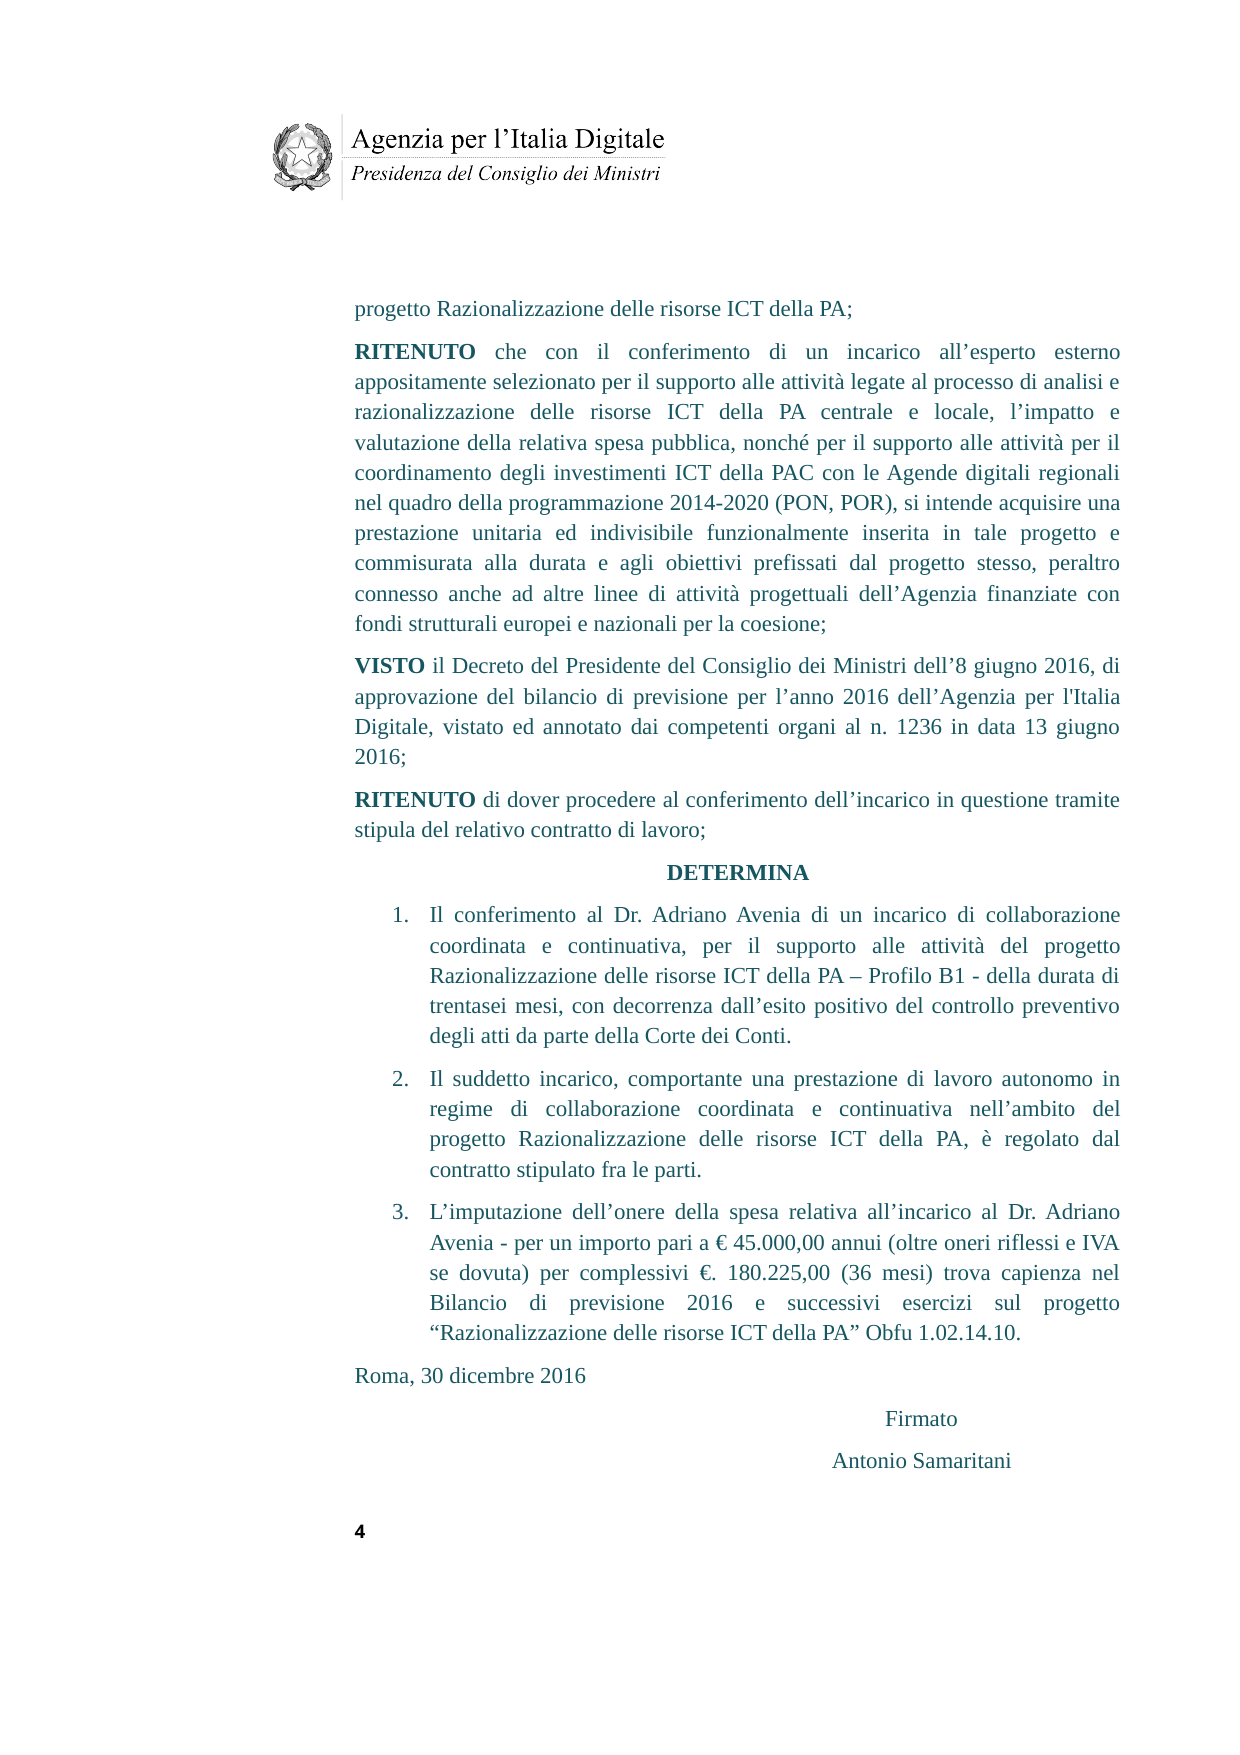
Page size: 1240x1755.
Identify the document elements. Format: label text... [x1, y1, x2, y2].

text progetto Razionalizzazione delle risorse ICT della PA; [354, 295, 1121, 322]
text DETERMINA [354, 859, 1121, 885]
list L’imputazione dell’onere della spesa relativa all’incarico al Dr. Adriano Avenia - per un importo pari a € 45.000,00 annui (oltre oneri riflessi e IVA se dovuta) per complessivi €. 180.225,00 (36 mesi) trova capienza nel Bilancio di previsione 2016 e successivi esercizi sul progetto “Razionalizzazione delle risorse ICT della PA” Obfu 1.02.14.10. [392, 1198, 1121, 1346]
text RITENUTO che con il conferimento di un incarico all’esperto esterno appositamente selezionato per il supporto alle attività legate al processo di analisi e razionalizzazione delle risorse ICT della PA centrale e locale, l’impatto e valutazione della relativa spesa pubblica, nonché per il supporto alle attività per il coordinamento degli investimenti ICT della PAC con le Agende digitali regionali nel quadro della programmazione 2014-2020 (PON, POR), si intende acquisire una prestazione unitaria ed indivisibile funzionalmente inserita in tale progetto e commisurata alla durata e agli obiettivi prefissati dal progetto stesso, peraltro connesso anche ad altre linee di attività progettuali dell’Agenzia finanziate con fondi strutturali europei e nazionali per la coesione; [354, 338, 1121, 636]
text Roma, 30 dicembre 2016 [354, 1362, 1121, 1388]
text RITENUTO di dover procedere al conferimento dell’incarico in questione tramite stipula del relativo contratto di lavoro; [354, 786, 1121, 842]
text VISTO il Decreto del Presidente del Consiglio dei Ministri dell’8 giugno 2016, di approvazione del bilancio di previsione per l’anno 2016 dell’Agenzia per l'Italia Digitale, vistato ed annotato dai competenti organi al n. 1236 in data 13 giugno 2016; [354, 653, 1121, 769]
text Firmato [804, 1405, 1121, 1431]
text Antonio Samaritani [804, 1447, 1121, 1474]
list Il suddetto incarico, comportante una prestazione di lavoro autonomo in regime di collaborazione coordinata e continuativa nell’ambito del progetto Razionalizzazione delle risorse ICT della PA, è regolato dal contratto stipulato fra le parti. [392, 1065, 1121, 1182]
list Il conferimento al Dr. Adriano Avenia di un incarico di collaborazione coordinata e continuativa, per il supporto alle attività del progetto Razionalizzazione delle risorse ICT della PA – Profilo B1 - della durata di trentasei mesi, con decorrenza dall’esito positivo del controllo preventivo degli atti da parte della Corte dei Conti. [392, 902, 1121, 1049]
